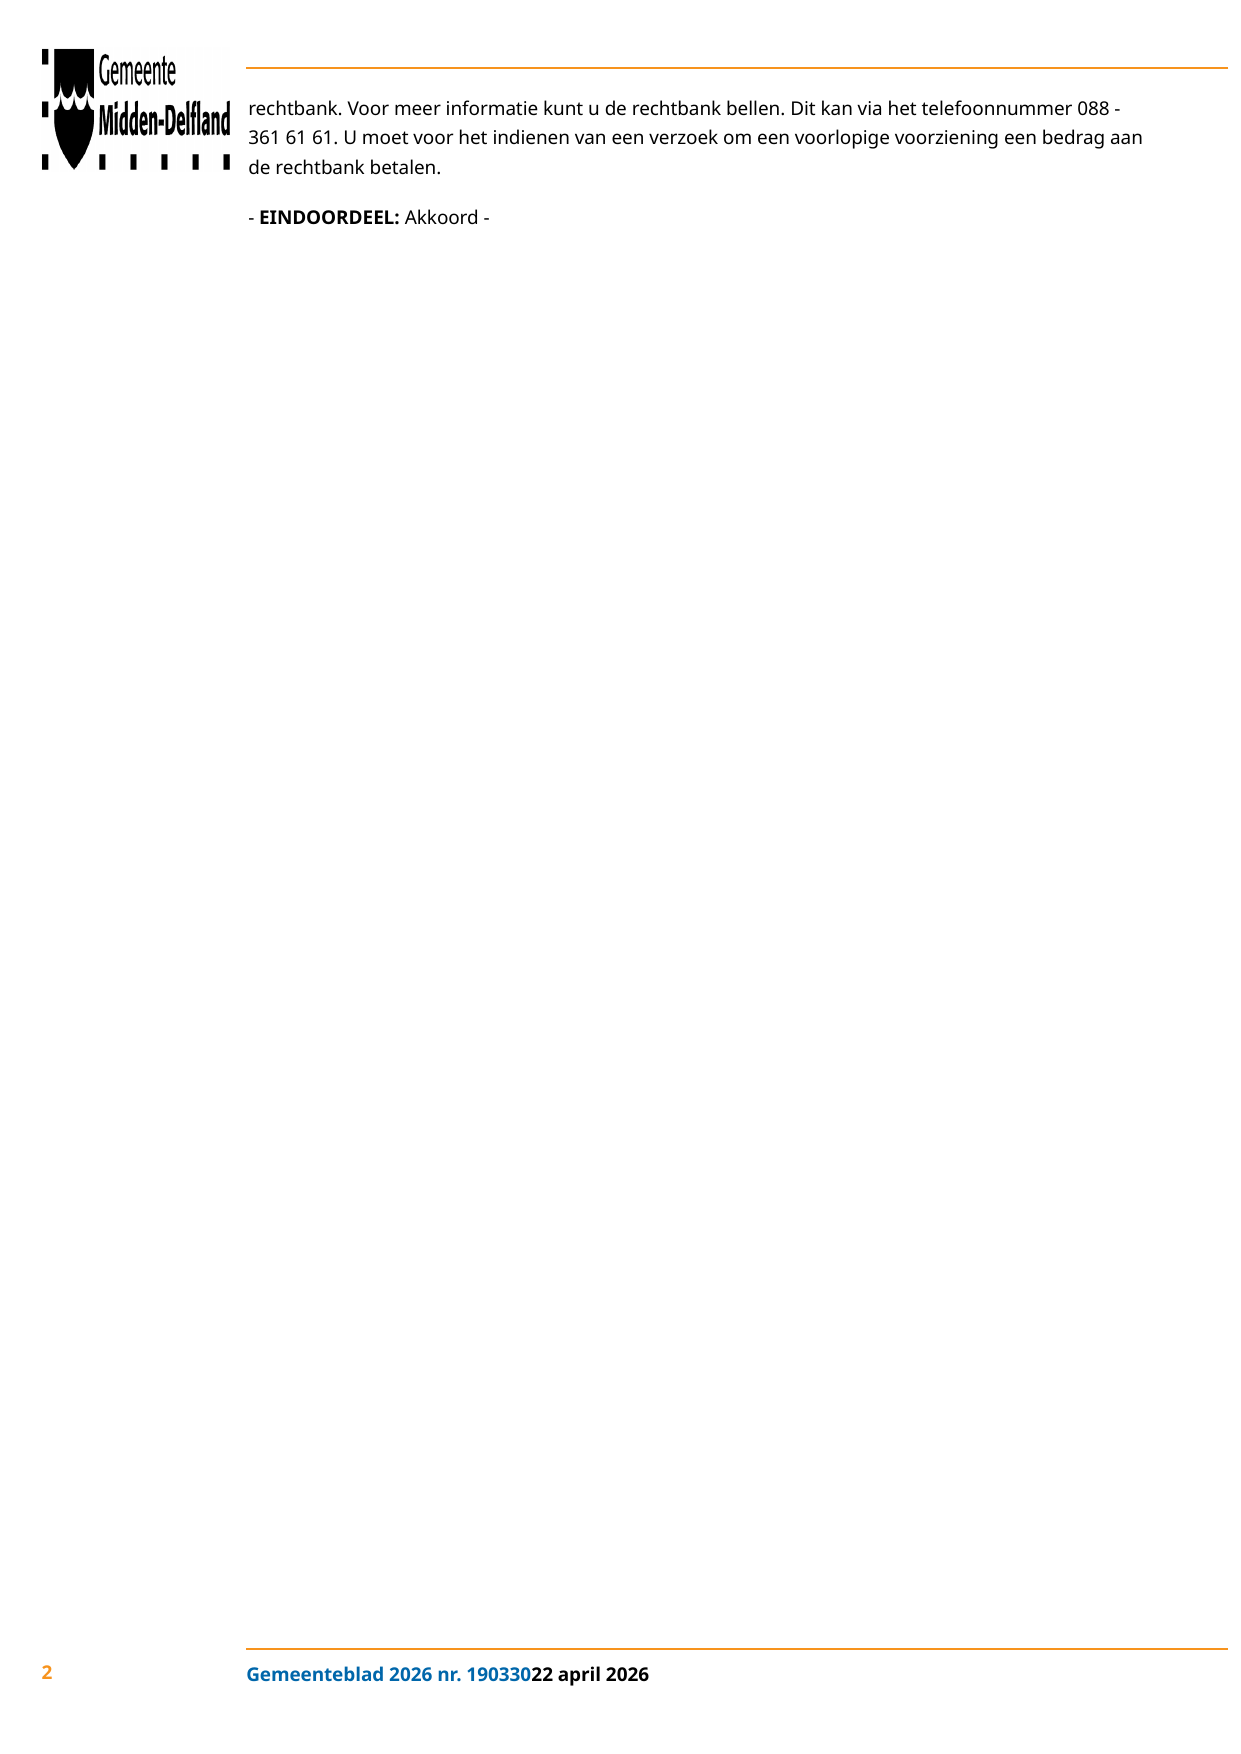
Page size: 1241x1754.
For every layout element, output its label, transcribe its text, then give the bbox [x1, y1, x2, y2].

text rechtbank. Voor meer informatie kunt u de rechtbank bellen. Dit kan via het telefoonnummer 088 - 361 61 61. U moet voor het indienen van een verzoek om een voorlopige voorziening een bedrag aan de rechtbank betalen. [248, 95, 1152, 180]
picture [41, 47, 231, 172]
text - EINDOORDEEL: Akkoord - [248, 204, 1152, 230]
